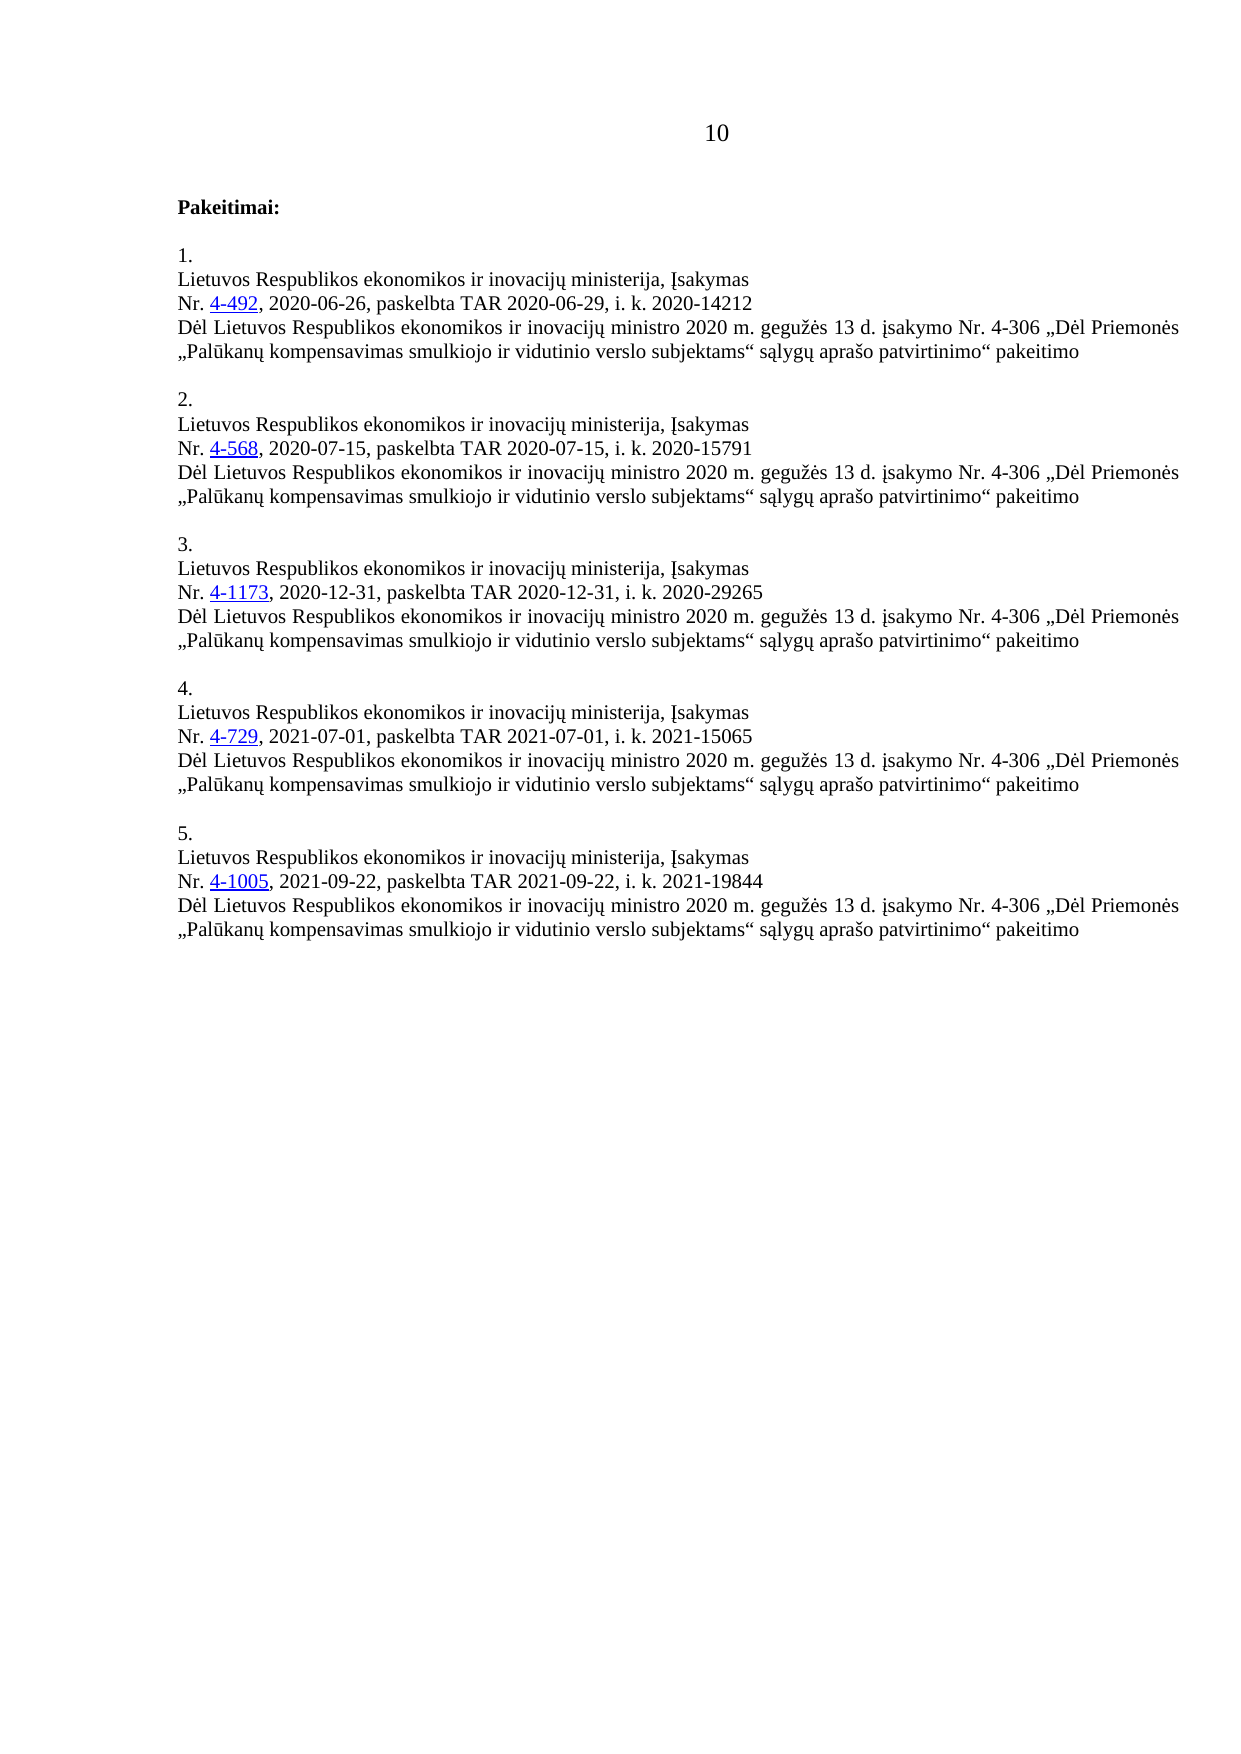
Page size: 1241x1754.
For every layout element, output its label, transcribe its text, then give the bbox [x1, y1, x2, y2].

text Lietuvos Respublikos ekonomikos ir inovacijų ministerija, Įsakymas [177, 844, 1181, 869]
text Lietuvos Respublikos ekonomikos ir inovacijų ministerija, Įsakymas [177, 700, 1181, 724]
text 4. [177, 676, 1181, 700]
text Lietuvos Respublikos ekonomikos ir inovacijų ministerija, Įsakymas [177, 267, 1181, 291]
text 1. [177, 243, 1181, 267]
text 2. [177, 387, 1181, 411]
text Dėl Lietuvos Respublikos ekonomikos ir inovacijų ministro 2020 m. gegužės 13 d. įsakymo Nr. 4-306 „Dėl Priemonės „Palūkanų kompensavimas smulkiojo ir vidutinio verslo subjektams“ sąlygų aprašo patvirtinimo“ pakeitimo [177, 893, 1181, 941]
text Lietuvos Respublikos ekonomikos ir inovacijų ministerija, Įsakymas [177, 411, 1181, 436]
text Dėl Lietuvos Respublikos ekonomikos ir inovacijų ministro 2020 m. gegužės 13 d. įsakymo Nr. 4-306 „Dėl Priemonės „Palūkanų kompensavimas smulkiojo ir vidutinio verslo subjektams“ sąlygų aprašo patvirtinimo“ pakeitimo [177, 604, 1181, 652]
text Nr. 4-1173, 2020-12-31, paskelbta TAR 2020-12-31, i. k. 2020-29265 [177, 580, 1181, 604]
text Nr. 4-1005, 2021-09-22, paskelbta TAR 2021-09-22, i. k. 2021-19844 [177, 869, 1181, 893]
text 3. [177, 532, 1181, 556]
text Nr. 4-729, 2021-07-01, paskelbta TAR 2021-07-01, i. k. 2021-15065 [177, 724, 1181, 748]
text Lietuvos Respublikos ekonomikos ir inovacijų ministerija, Įsakymas [177, 556, 1181, 580]
text 5. [177, 821, 1181, 844]
text Dėl Lietuvos Respublikos ekonomikos ir inovacijų ministro 2020 m. gegužės 13 d. įsakymo Nr. 4-306 „Dėl Priemonės „Palūkanų kompensavimas smulkiojo ir vidutinio verslo subjektams“ sąlygų aprašo patvirtinimo“ pakeitimo [177, 748, 1181, 796]
text Dėl Lietuvos Respublikos ekonomikos ir inovacijų ministro 2020 m. gegužės 13 d. įsakymo Nr. 4-306 „Dėl Priemonės „Palūkanų kompensavimas smulkiojo ir vidutinio verslo subjektams“ sąlygų aprašo patvirtinimo“ pakeitimo [177, 315, 1181, 363]
text Dėl Lietuvos Respublikos ekonomikos ir inovacijų ministro 2020 m. gegužės 13 d. įsakymo Nr. 4-306 „Dėl Priemonės „Palūkanų kompensavimas smulkiojo ir vidutinio verslo subjektams“ sąlygų aprašo patvirtinimo“ pakeitimo [177, 459, 1181, 508]
text Nr. 4-492, 2020-06-26, paskelbta TAR 2020-06-29, i. k. 2020-14212 [177, 291, 1181, 315]
text Nr. 4-568, 2020-07-15, paskelbta TAR 2020-07-15, i. k. 2020-15791 [177, 436, 1181, 459]
text Pakeitimai: [177, 195, 1181, 219]
